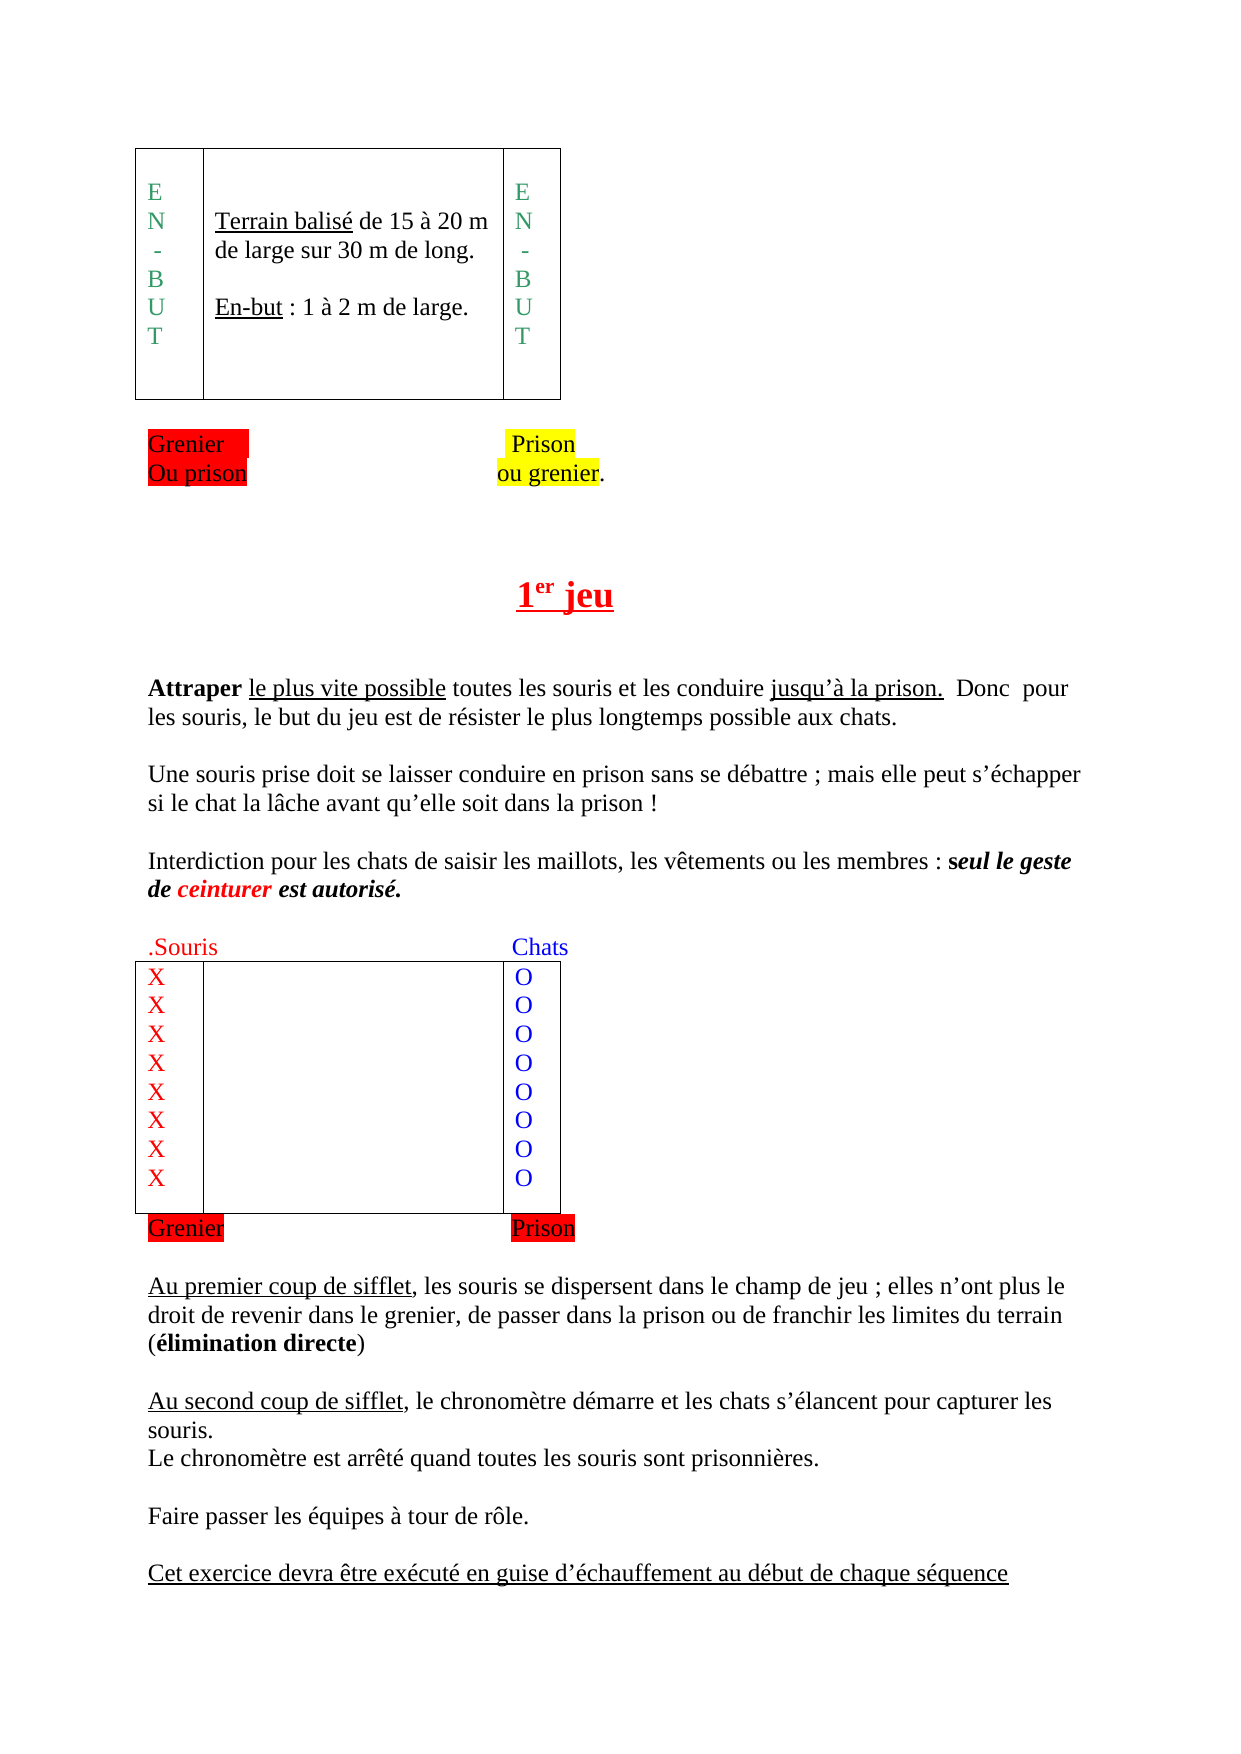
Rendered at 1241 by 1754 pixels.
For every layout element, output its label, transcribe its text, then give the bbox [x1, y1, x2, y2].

text Attraper le plus vite possible toutes les souris et les conduire jusqu’à la prison. Donc pour les souris, le but du jeu est de résister le plus longtemps possible aux chats. [148, 673, 1093, 731]
text Interdiction pour les chats de saisir les maillots, les vêtements ou les membres : seul le geste de ceinturer est autorisé. [148, 846, 1093, 903]
table_header X X X X X X X X [136, 962, 203, 1212]
table_header [204, 962, 503, 1212]
text Au second coup de sifflet, le chronomètre démarre et les chats s’élancent pour capturer les souris. [148, 1386, 1093, 1443]
text Au premier coup de sifflet, les souris se dispersent dans le champ de jeu ; elles n’ont plus le droit de revenir dans le grenier, de passer dans la prison ou de franchir les limites du terrain (élimination directe) [148, 1271, 1093, 1357]
text Le chronomètre est arrêté quand toutes les souris sont prisonnières. [148, 1443, 1093, 1472]
text Grenier Prison [148, 429, 1093, 458]
table_header Terrain balisé de 15 à 20 m de large sur 30 m de long. En-but : 1 à 2 m de large. [204, 149, 503, 399]
text Grenier Prison [148, 1213, 1093, 1242]
text 1er jeu [148, 573, 1093, 616]
text Ou prison ou grenier. [148, 458, 1093, 486]
text Faire passer les équipes à tour de rôle. [148, 1501, 1093, 1530]
text .Souris Chats [148, 932, 1093, 961]
text Cet exercice devra être exécuté en guise d’échauffement au début de chaque séquence [148, 1558, 1093, 1587]
table_header E N - B U T [136, 149, 203, 399]
text Une souris prise doit se laisser conduire en prison sans se débattre ; mais elle peut s’échapper si le chat la lâche avant qu’elle soit dans la prison ! [148, 759, 1093, 817]
table_header O O O O O O O O [504, 962, 560, 1212]
table_header E N - B U T [504, 149, 560, 399]
